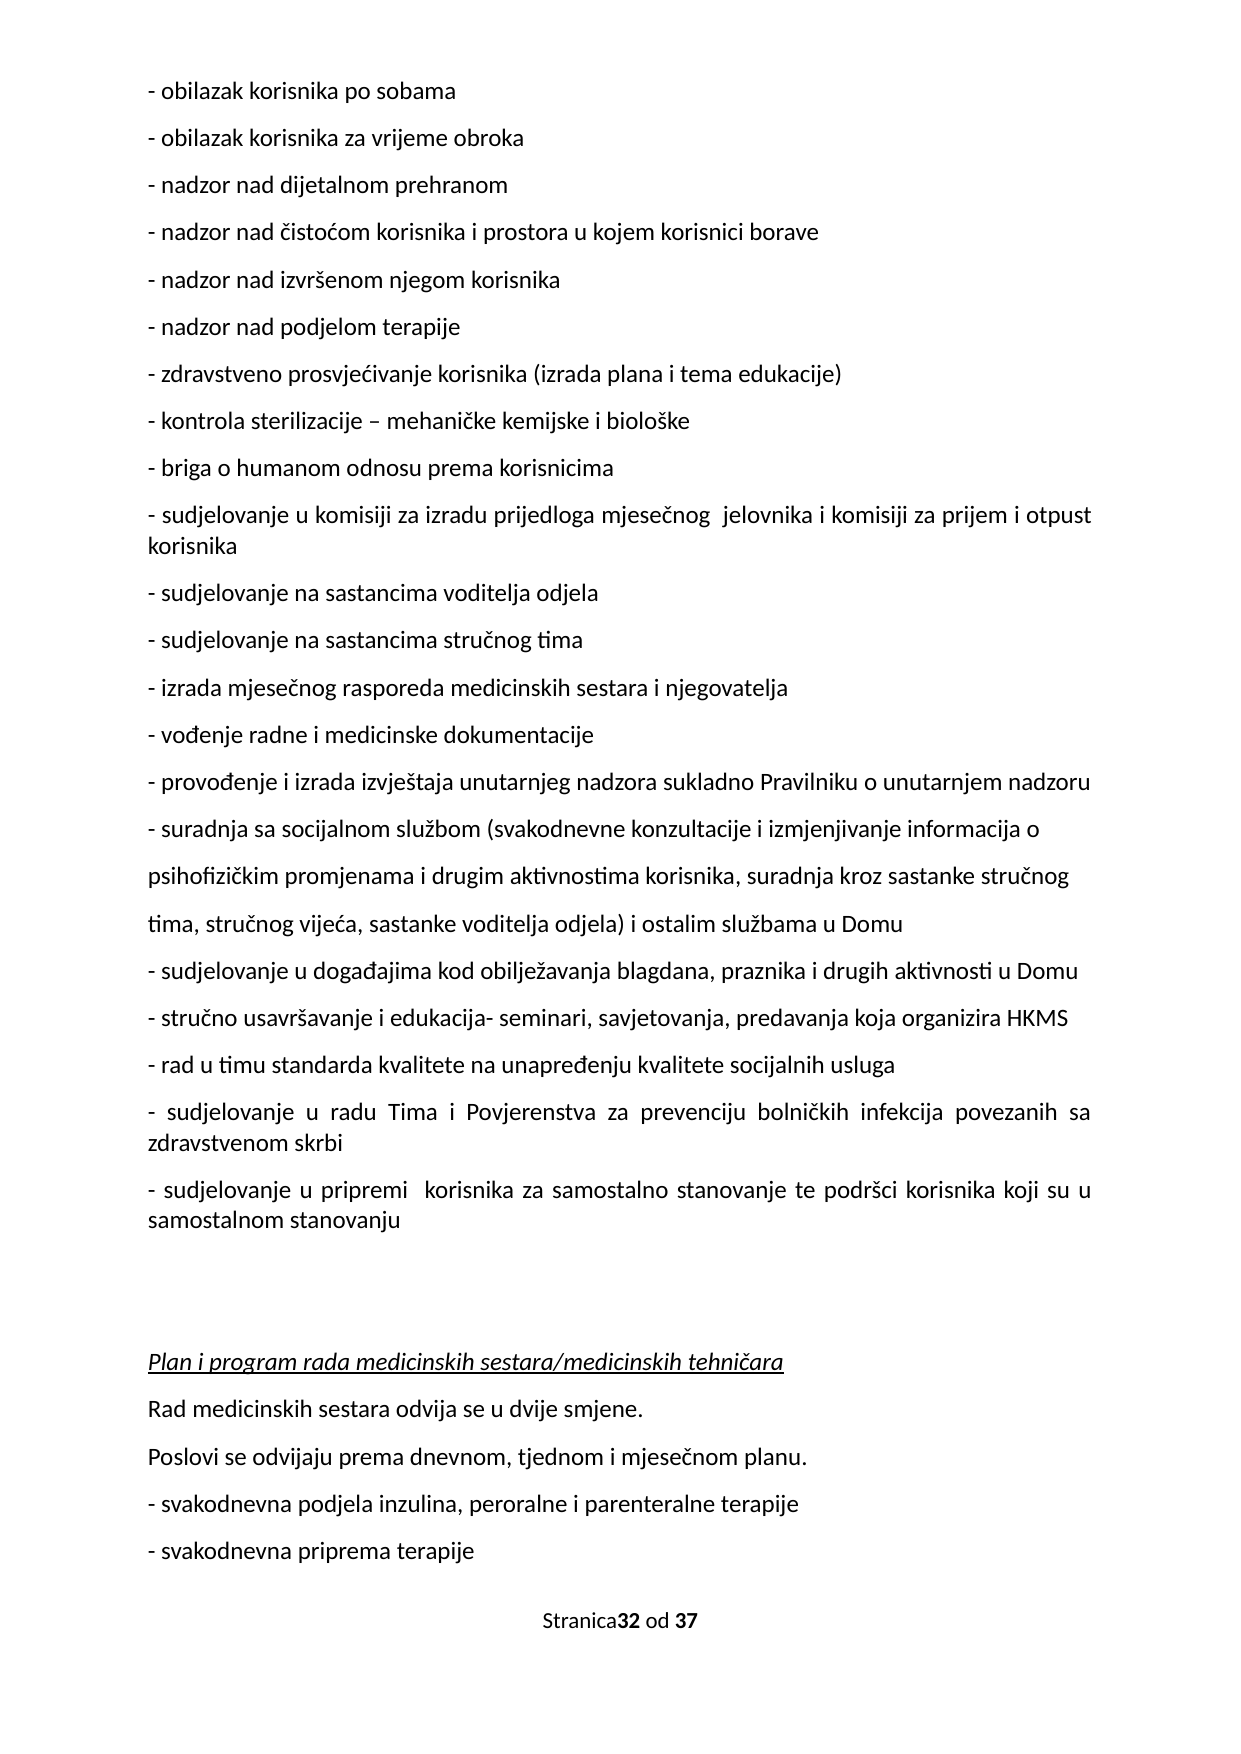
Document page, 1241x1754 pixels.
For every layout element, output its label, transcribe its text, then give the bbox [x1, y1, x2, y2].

text - briga o humanom odnosu prema korisnicima [148, 452, 1093, 483]
text Rad medicinskih sestara odvija se u dvije smjene. [148, 1393, 1093, 1424]
text - sudjelovanje na sastancima stručnog tima [148, 624, 1093, 655]
text - rad u timu standarda kvalitete na unapređenju kvalitete socijalnih usluga [148, 1049, 1093, 1080]
text - kontrola sterilizacije – mehaničke kemijske i biološke [148, 405, 1093, 436]
text - sudjelovanje u događajima kod obilježavanja blagdana, praznika i drugih aktivnosti u Domu [148, 955, 1093, 985]
text - vođenje radne i medicinske dokumentacije [148, 719, 1093, 749]
text - nadzor nad čistoćom korisnika i prostora u kojem korisnici borave [148, 217, 1093, 247]
text tima, stručnog vijeća, sastanke voditelja odjela) i ostalim službama u Domu [148, 908, 1093, 938]
text - sudjelovanje u pripremi korisnika za samostalno stanovanje te podršci korisnika koji su u samostalnom stanovanju [148, 1174, 1093, 1235]
text - provođenje i izrada izvještaja unutarnjeg nadzora sukladno Pravilniku o unutarnjem nadzoru [148, 766, 1093, 797]
text - sudjelovanje u komisiji za izradu prijedloga mjesečnog jelovnika i komisiji za prijem i otpust korisnika [148, 500, 1093, 561]
text - izrada mjesečnog rasporeda medicinskih sestara i njegovatelja [148, 672, 1093, 702]
text - nadzor nad izvršenom njegom korisnika [148, 264, 1093, 294]
text - suradnja sa socijalnom službom (svakodnevne konzultacije i izmjenjivanje informacija o [148, 813, 1093, 844]
text - obilazak korisnika po sobama [148, 75, 1093, 106]
text psihofizičkim promjenama i drugim aktivnostima korisnika, suradnja kroz sastanke stručnog [148, 861, 1093, 891]
text - nadzor nad podjelom terapije [148, 311, 1093, 341]
text - stručno usavršavanje i edukacija- seminari, savjetovanja, predavanja koja organizira HKMS [148, 1002, 1093, 1033]
text Poslovi se odvijaju prema dnevnom, tjednom i mjesečnom planu. [148, 1441, 1093, 1471]
text - sudjelovanje na sastancima voditelja odjela [148, 577, 1093, 608]
text - nadzor nad dijetalnom prehranom [148, 169, 1093, 200]
text - svakodnevna podjela inzulina, peroralne i parenteralne terapije [148, 1488, 1093, 1518]
text - obilazak korisnika za vrijeme obroka [148, 122, 1093, 153]
text - svakodnevna priprema terapije [148, 1535, 1093, 1566]
text - zdravstveno prosvjećivanje korisnika (izrada plana i tema edukacije) [148, 358, 1093, 389]
text - sudjelovanje u radu Tima i Povjerenstva za prevenciju bolničkih infekcija povezanih sa zdravstvenom skrbi [148, 1096, 1093, 1157]
text Plan i program rada medicinskih sestara/medicinskih tehničara [148, 1346, 1093, 1377]
